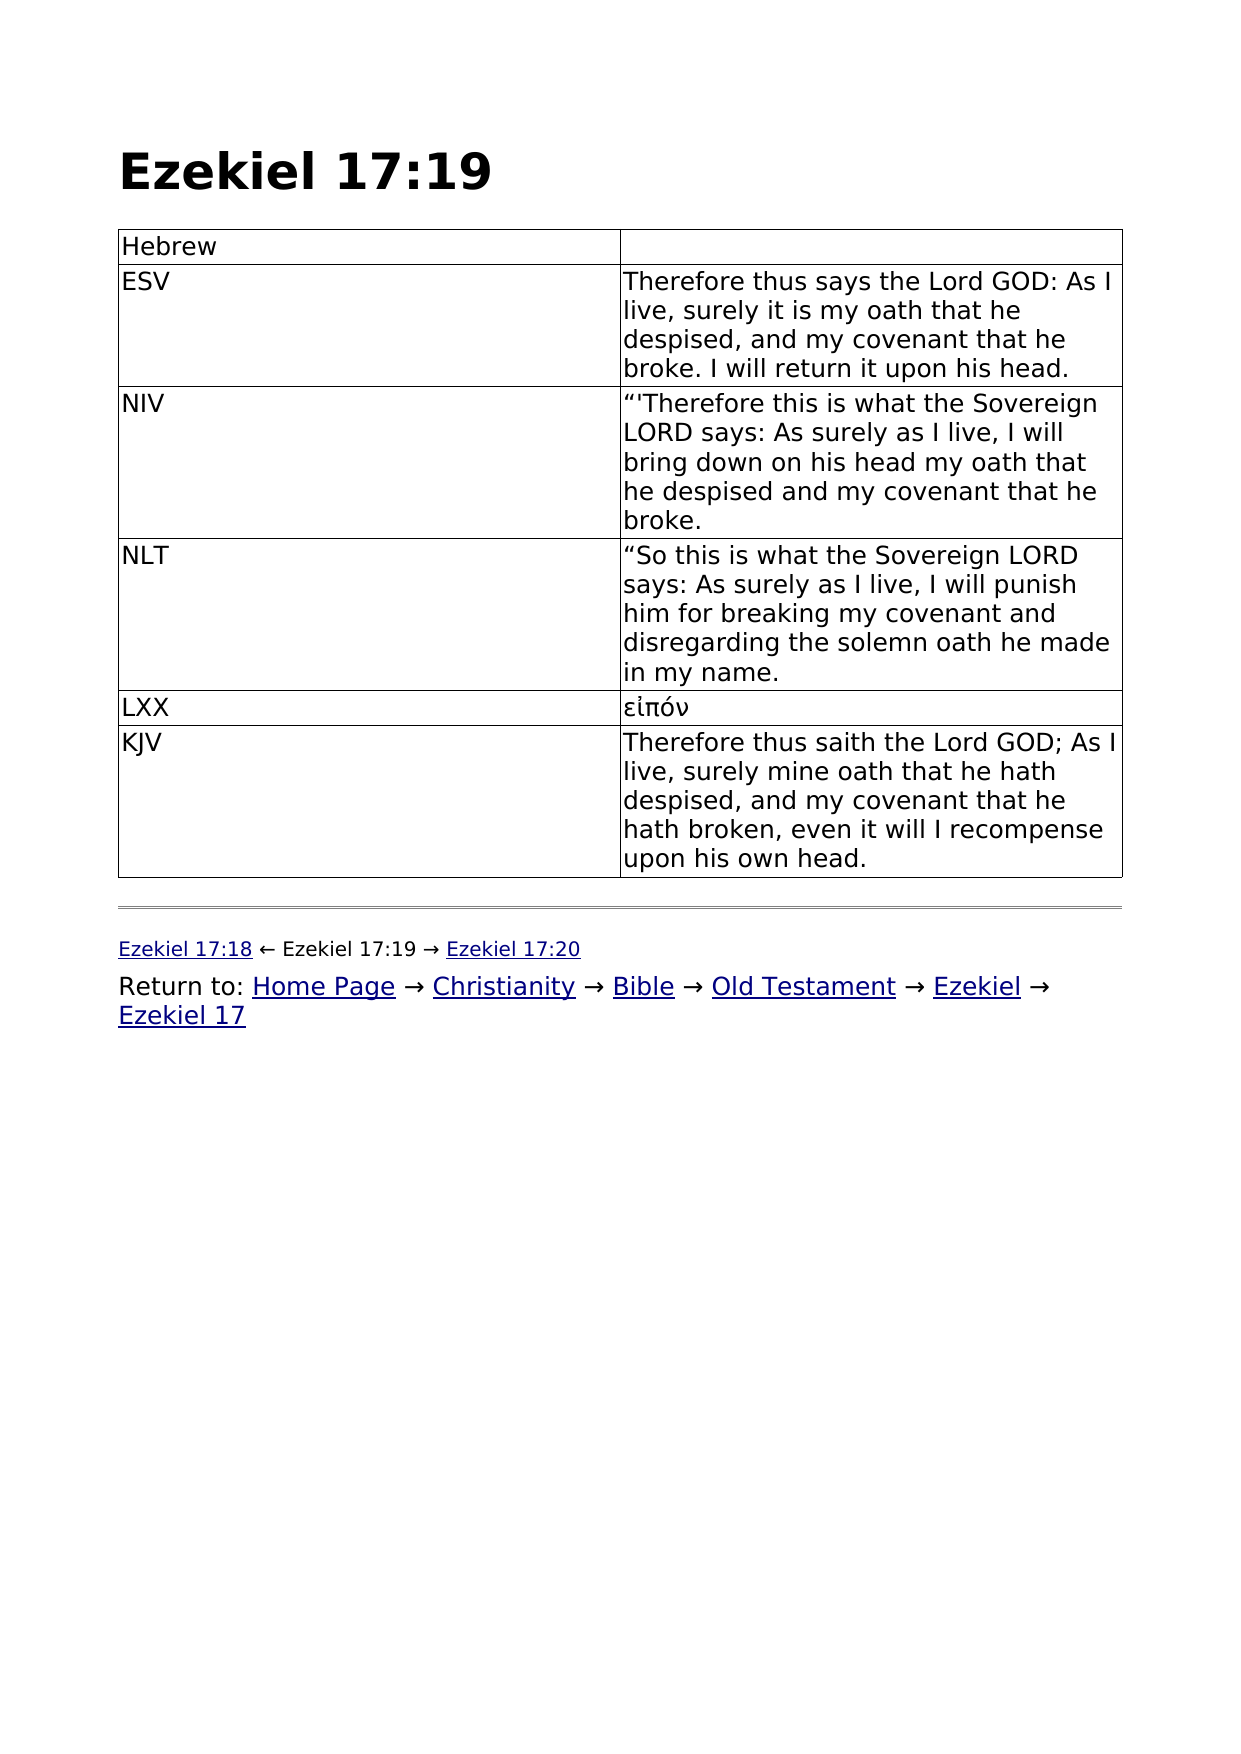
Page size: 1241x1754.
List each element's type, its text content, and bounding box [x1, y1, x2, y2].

table_cell ESV [119, 265, 620, 386]
table_cell NLT [119, 539, 620, 690]
table_cell KJV [119, 726, 620, 877]
table_cell LXX [119, 691, 620, 725]
table_cell εἰπόν [621, 691, 1122, 725]
table_cell Therefore thus says the Lord GOD: As I live, surely it is my oath that he despised, and my covenant that he broke. I will return it upon his head. [621, 265, 1122, 386]
table_cell “So this is what the Sovereign LORD says: As surely as I live, I will punish him for breaking my covenant and disregarding the solemn oath he made in my name. [621, 539, 1122, 690]
table_cell NIV [119, 387, 620, 538]
table_cell Therefore thus saith the Lord GOD; As I live, surely mine oath that he hath despised, and my covenant that he hath broken, even it will I recompense upon his own head. [621, 726, 1122, 877]
table_header Hebrew [119, 230, 620, 264]
text Ezekiel 17:18 ← Ezekiel 17:19 → Ezekiel 17:20 [118, 938, 1122, 972]
table_header [621, 230, 1122, 264]
table_cell “'Therefore this is what the Sovereign LORD says: As surely as I live, I will bring down on his head my oath that he despised and my covenant that he broke. [621, 387, 1122, 538]
text Return to: Home Page → Christianity → Bible → Old Testament → Ezekiel → Ezekiel 17 [118, 972, 1122, 1030]
subtitle Ezekiel 17:19 [118, 143, 1122, 201]
